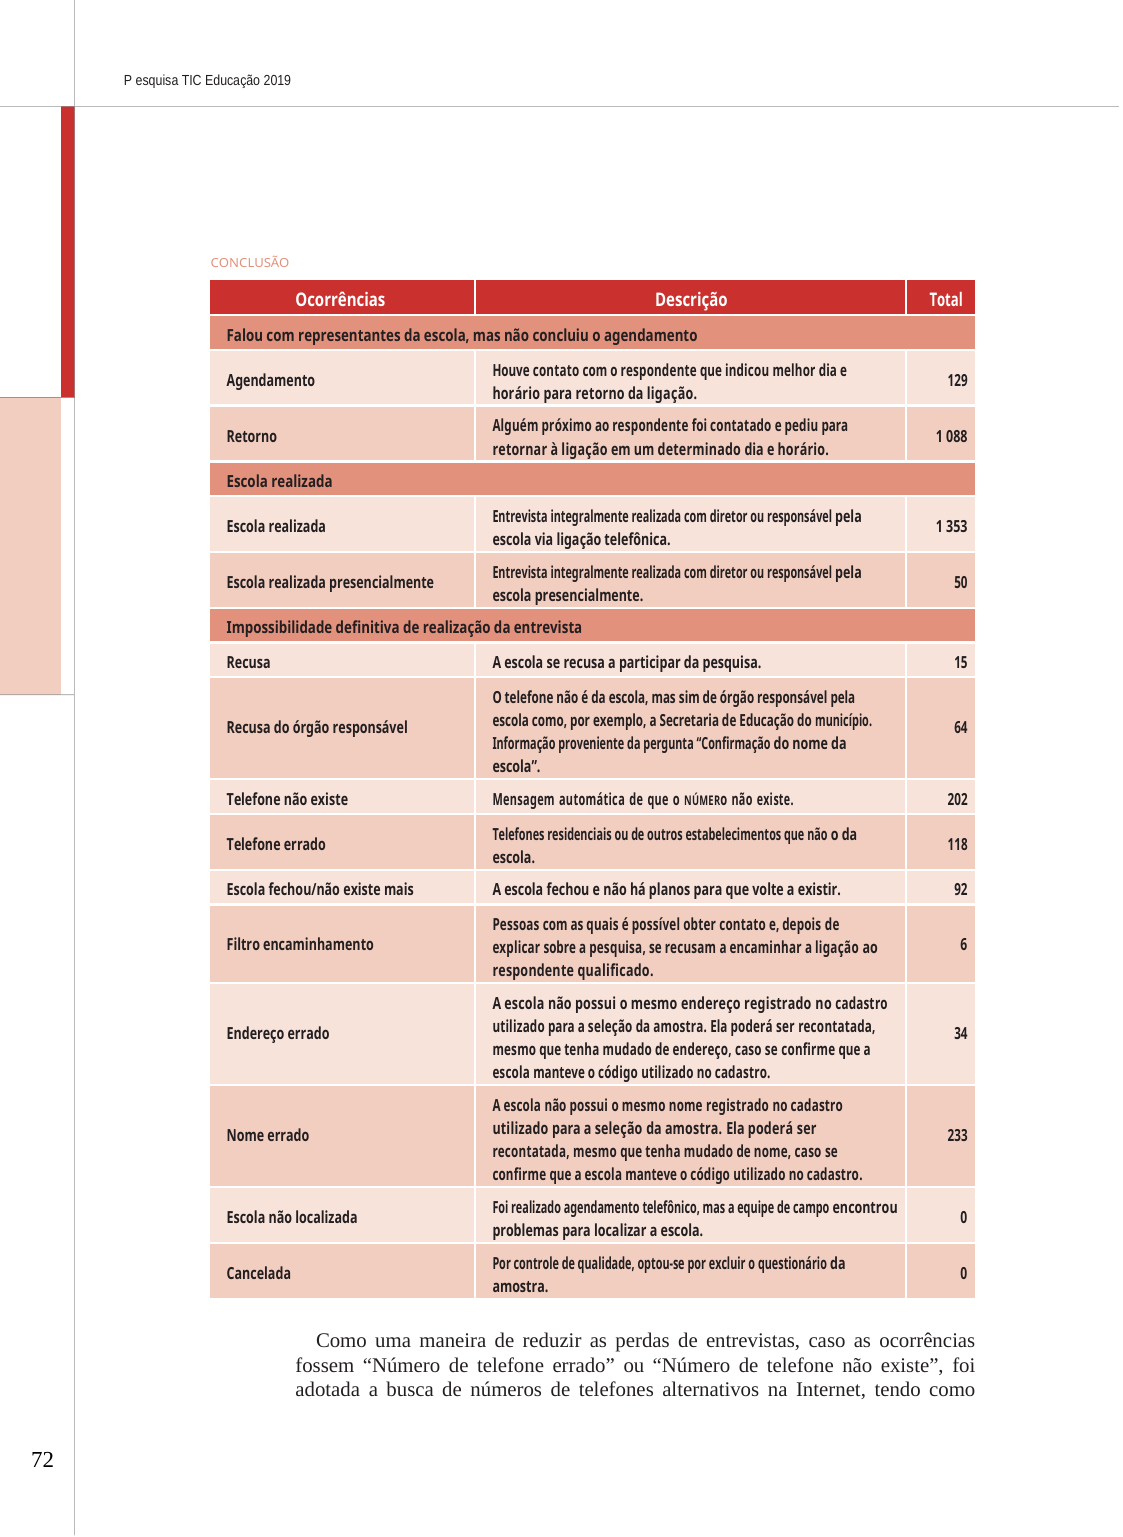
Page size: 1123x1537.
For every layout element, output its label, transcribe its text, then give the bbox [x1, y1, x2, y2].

table_cell A escola não possui o mesmo nome registrado no cadastro utilizado para a seleção da amostra. Ela poderá ser recontatada, mesmo que tenha mudado de nome, caso se confirme que a escola manteve o código utilizado no cadastro. [476, 1086, 905, 1186]
table_cell Foi realizado agendamento telefônico, mas a equipe de campo encontrou problemas para localizar a escola. [476, 1188, 905, 1242]
table_cell Agendamento [210, 351, 474, 404]
table_cell O telefone não é da escola, mas sim de órgão responsável pela escola como, por exemplo, a Secretaria de Educação do município. Informação proveniente da pergunta “Confirmação do nome da escola”. [476, 678, 905, 778]
table_cell 0 [907, 1188, 975, 1242]
table_cell Retorno [210, 407, 474, 460]
table_header Ocorrências [210, 280, 474, 314]
table_cell 1 088 [907, 407, 975, 460]
table_cell Telefone errado [210, 815, 474, 869]
table_cell 64 [907, 678, 975, 778]
text Como uma maneira de reduzir as perdas de entrevistas, caso as ocorrências fossem “Número de telefone errado” ou “Número de telefone não existe”, foi adotada a busca de números de telefones alternativos na Internet, tendo como [295, 1328, 976, 1401]
table_cell 233 [907, 1086, 975, 1186]
table_cell Falou com representantes da escola, mas não concluiu o agendamento [210, 316, 975, 349]
table_cell Recusa [210, 644, 474, 676]
table_cell Entrevista integralmente realizada com diretor ou responsável pela escola presencialmente. [476, 553, 905, 607]
table_cell 202 [907, 780, 975, 813]
table_cell 6 [907, 906, 975, 982]
table_cell 118 [907, 815, 975, 869]
table_cell Escola não localizada [210, 1188, 474, 1242]
table_cell Pessoas com as quais é possível obter contato e, depois de explicar sobre a pesquisa, se recusam a encaminhar a ligação ao respondente qualificado. [476, 906, 905, 982]
table_cell Impossibilidade definitiva de realização da entrevista [210, 609, 975, 641]
table_cell Mensagem automática de que o número não existe. [476, 780, 905, 813]
table_cell Endereço errado [210, 984, 474, 1084]
table_cell Escola fechou/não existe mais [210, 871, 474, 903]
table_cell Alguém próximo ao respondente foi contatado e pediu para retornar à ligação em um determinado dia e horário. [476, 407, 905, 460]
table_cell Recusa do órgão responsável [210, 678, 474, 778]
table_cell Telefone não existe [210, 780, 474, 813]
table_cell A escola não possui o mesmo endereço registrado no cadastro utilizado para a seleção da amostra. Ela poderá ser recontatada, mesmo que tenha mudado de endereço, caso se confirme que a escola manteve o código utilizado no cadastro. [476, 984, 905, 1084]
table_cell 34 [907, 984, 975, 1084]
table_cell A escola se recusa a participar da pesquisa. [476, 644, 905, 676]
table_header Descrição [476, 280, 905, 314]
table_cell Nome errado [210, 1086, 474, 1186]
table_cell Por controle de qualidade, optou-se por excluir o questionário da amostra. [476, 1244, 905, 1298]
table_cell 15 [907, 644, 975, 676]
table_cell 1 353 [907, 497, 975, 551]
table_cell Escola realizada [210, 497, 474, 551]
table_cell Filtro encaminhamento [210, 906, 474, 982]
table_header Total [907, 280, 975, 314]
table_cell Escola realizada presencialmente [210, 553, 474, 607]
table_cell 92 [907, 871, 975, 903]
table_cell Entrevista integralmente realizada com diretor ou responsável pela escola via ligação telefônica. [476, 497, 905, 551]
table_cell 0 [907, 1244, 975, 1298]
table_cell Houve contato com o respondente que indicou melhor dia e horário para retorno da ligação. [476, 351, 905, 404]
table_cell A escola fechou e não há planos para que volte a existir. [476, 871, 905, 903]
table_cell 50 [907, 553, 975, 607]
table_cell Escola realizada [210, 463, 975, 495]
table_cell Telefones residenciais ou de outros estabelecimentos que não o da escola. [476, 815, 905, 869]
table_cell 129 [907, 351, 975, 404]
text  CONCLUSÃO [207, 254, 1075, 272]
table_cell Cancelada [210, 1244, 474, 1298]
